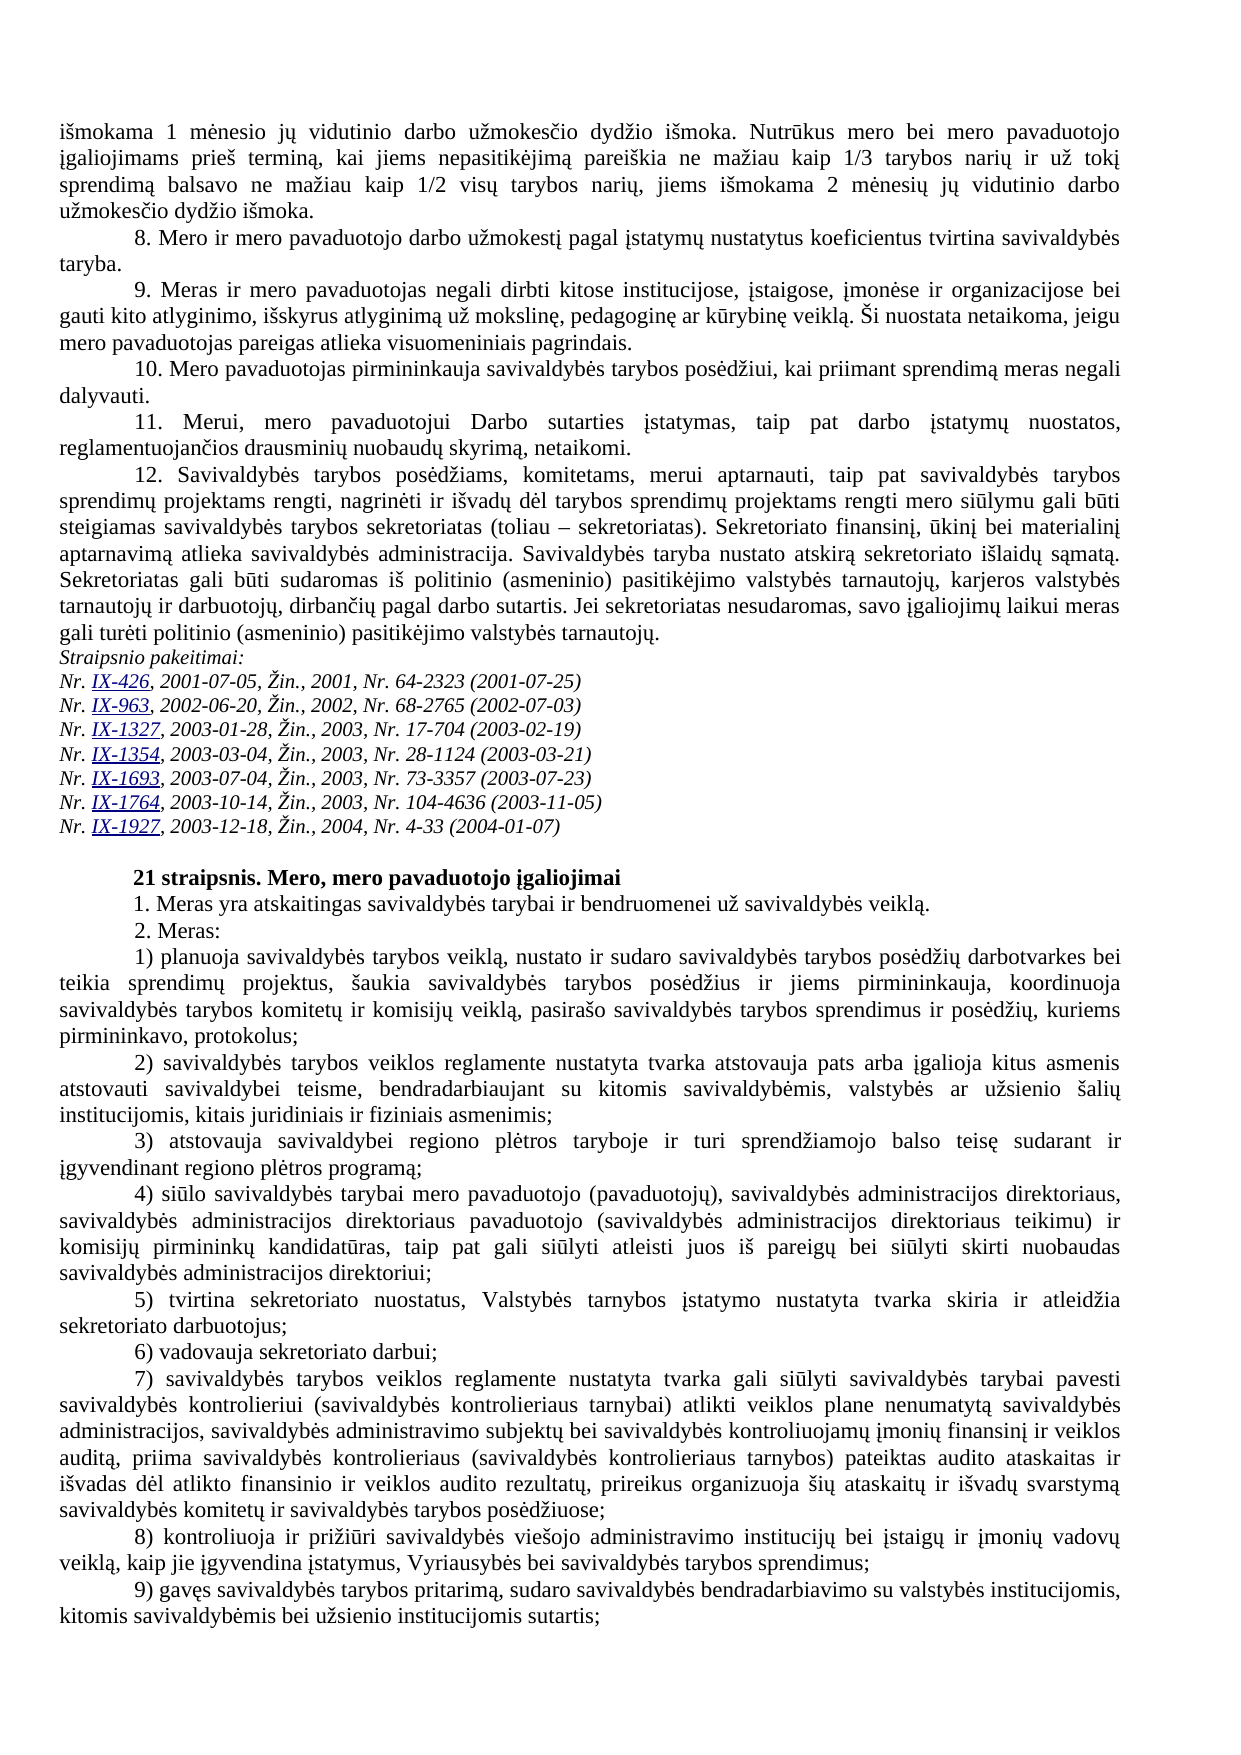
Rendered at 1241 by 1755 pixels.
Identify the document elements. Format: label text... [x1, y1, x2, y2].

text Straipsnio pakeitimai: [59, 645, 1122, 669]
text 12. Savivaldybės tarybos posėdžiams, komitetams, merui aptarnauti, taip pat savivaldybės tarybos sprendimų projektams rengti, nagrinėti ir išvadų dėl tarybos sprendimų projektams rengti mero siūlymu gali būti steigiamas savivaldybės tarybos sekretoriatas (toliau – sekretoriatas). Sekretoriato finansinį, ūkinį bei materialinį aptarnavimą atlieka savivaldybės administracija. Savivaldybės taryba nustato atskirą sekretoriato išlaidų sąmatą. Sekretoriatas gali būti sudaromas iš politinio (asmeninio) pasitikėjimo valstybės tarnautojų, karjeros valstybės tarnautojų ir darbuotojų, dirbančių pagal darbo sutartis. Jei sekretoriatas nesudaromas, savo įgaliojimų laikui meras gali turėti politinio (asmeninio) pasitikėjimo valstybės tarnautojų. [59, 461, 1122, 645]
text Nr. IX-1927, 2003-12-18, Žin., 2004, Nr. 4-33 (2004-01-07) [59, 814, 1122, 838]
text išmokama 1 mėnesio jų vidutinio darbo užmokesčio dydžio išmoka. Nutrūkus mero bei mero pavaduotojo įgaliojimams prieš terminą, kai jiems nepasitikėjimą pareiškia ne mažiau kaip 1/3 tarybos narių ir už tokį sprendimą balsavo ne mažiau kaip 1/2 visų tarybos narių, jiems išmokama 2 mėnesių jų vidutinio darbo užmokesčio dydžio išmoka. [59, 118, 1122, 223]
text 1. Meras yra atskaitingas savivaldybės tarybai ir bendruomenei už savivaldybės veiklą. [59, 890, 1122, 917]
text Nr. IX-1764, 2003-10-14, Žin., 2003, Nr. 104-4636 (2003-11-05) [59, 789, 1122, 814]
text Nr. IX-1693, 2003-07-04, Žin., 2003, Nr. 73-3357 (2003-07-23) [59, 766, 1122, 789]
text 21 straipsnis. Mero, mero pavaduotojo įgaliojimai [59, 864, 1122, 890]
text 3) atstovauja savivaldybei regiono plėtros taryboje ir turi sprendžiamojo balso teisę sudarant ir įgyvendinant regiono plėtros programą; [59, 1128, 1122, 1180]
text 8. Mero ir mero pavaduotojo darbo užmokestį pagal įstatymų nustatytus koeficientus tvirtina savivaldybės taryba. [59, 223, 1122, 276]
text 9. Meras ir mero pavaduotojas negali dirbti kitose institucijose, įstaigose, įmonėse ir organizacijose bei gauti kito atlyginimo, išskyrus atlyginimą už mokslinę, pedagoginę ar kūrybinę veiklą. Ši nuostata netaikoma, jeigu mero pavaduotojas pareigas atlieka visuomeniniais pagrindais. [59, 276, 1122, 355]
text 6) vadovauja sekretoriato darbui; [59, 1338, 1122, 1365]
text 10. Mero pavaduotojas pirmininkauja savivaldybės tarybos posėdžiui, kai priimant sprendimą meras negali dalyvauti. [59, 355, 1122, 408]
text 2) savivaldybės tarybos veiklos reglamente nustatyta tvarka atstovauja pats arba įgalioja kitus asmenis atstovauti savivaldybei teisme, bendradarbiaujant su kitomis savivaldybėmis, valstybės ar užsienio šalių institucijomis, kitais juridiniais ir fiziniais asmenimis; [59, 1048, 1122, 1128]
text 8) kontroliuoja ir prižiūri savivaldybės viešojo administravimo institucijų bei įstaigų ir įmonių vadovų veiklą, kaip jie įgyvendina įstatymus, Vyriausybės bei savivaldybės tarybos sprendimus; [59, 1523, 1122, 1576]
text Nr. IX-963, 2002-06-20, Žin., 2002, Nr. 68-2765 (2002-07-03) [59, 693, 1122, 717]
text 5) tvirtina sekretoriato nuostatus, Valstybės tarnybos įstatymo nustatyta tvarka skiria ir atleidžia sekretoriato darbuotojus; [59, 1286, 1122, 1338]
text 7) savivaldybės tarybos veiklos reglamente nustatyta tvarka gali siūlyti savivaldybės tarybai pavesti savivaldybės kontrolieriui (savivaldybės kontrolieriaus tarnybai) atlikti veiklos plane nenumatytą savivaldybės administracijos, savivaldybės administravimo subjektų bei savivaldybės kontroliuojamų įmonių finansinį ir veiklos auditą, priima savivaldybės kontrolieriaus (savivaldybės kontrolieriaus tarnybos) pateiktas audito ataskaitas ir išvadas dėl atlikto finansinio ir veiklos audito rezultatų, prireikus organizuoja šių ataskaitų ir išvadų svarstymą savivaldybės komitetų ir savivaldybės tarybos posėdžiuose; [59, 1365, 1122, 1523]
text 2. Meras: [59, 917, 1122, 943]
text 1) planuoja savivaldybės tarybos veiklą, nustato ir sudaro savivaldybės tarybos posėdžių darbotvarkes bei teikia sprendimų projektus, šaukia savivaldybės tarybos posėdžius ir jiems pirmininkauja, koordinuoja savivaldybės tarybos komitetų ir komisijų veiklą, pasirašo savivaldybės tarybos sprendimus ir posėdžių, kuriems pirmininkavo, protokolus; [59, 943, 1122, 1048]
text 11. Merui, mero pavaduotojui Darbo sutarties įstatymas, taip pat darbo įstatymų nuostatos, reglamentuojančios drausminių nuobaudų skyrimą, netaikomi. [59, 408, 1122, 461]
text 4) siūlo savivaldybės tarybai mero pavaduotojo (pavaduotojų), savivaldybės administracijos direktoriaus, savivaldybės administracijos direktoriaus pavaduotojo (savivaldybės administracijos direktoriaus teikimu) ir komisijų pirmininkų kandidatūras, taip pat gali siūlyti atleisti juos iš pareigų bei siūlyti skirti nuobaudas savivaldybės administracijos direktoriui; [59, 1180, 1122, 1286]
text Nr. IX-426, 2001-07-05, Žin., 2001, Nr. 64-2323 (2001-07-25) [59, 669, 1122, 693]
text 9) gavęs savivaldybės tarybos pritarimą, sudaro savivaldybės bendradarbiavimo su valstybės institucijomis, kitomis savivaldybėmis bei užsienio institucijomis sutartis; [59, 1576, 1122, 1628]
text Nr. IX-1354, 2003-03-04, Žin., 2003, Nr. 28-1124 (2003-03-21) [59, 741, 1122, 766]
text Nr. IX-1327, 2003-01-28, Žin., 2003, Nr. 17-704 (2003-02-19) [59, 717, 1122, 741]
